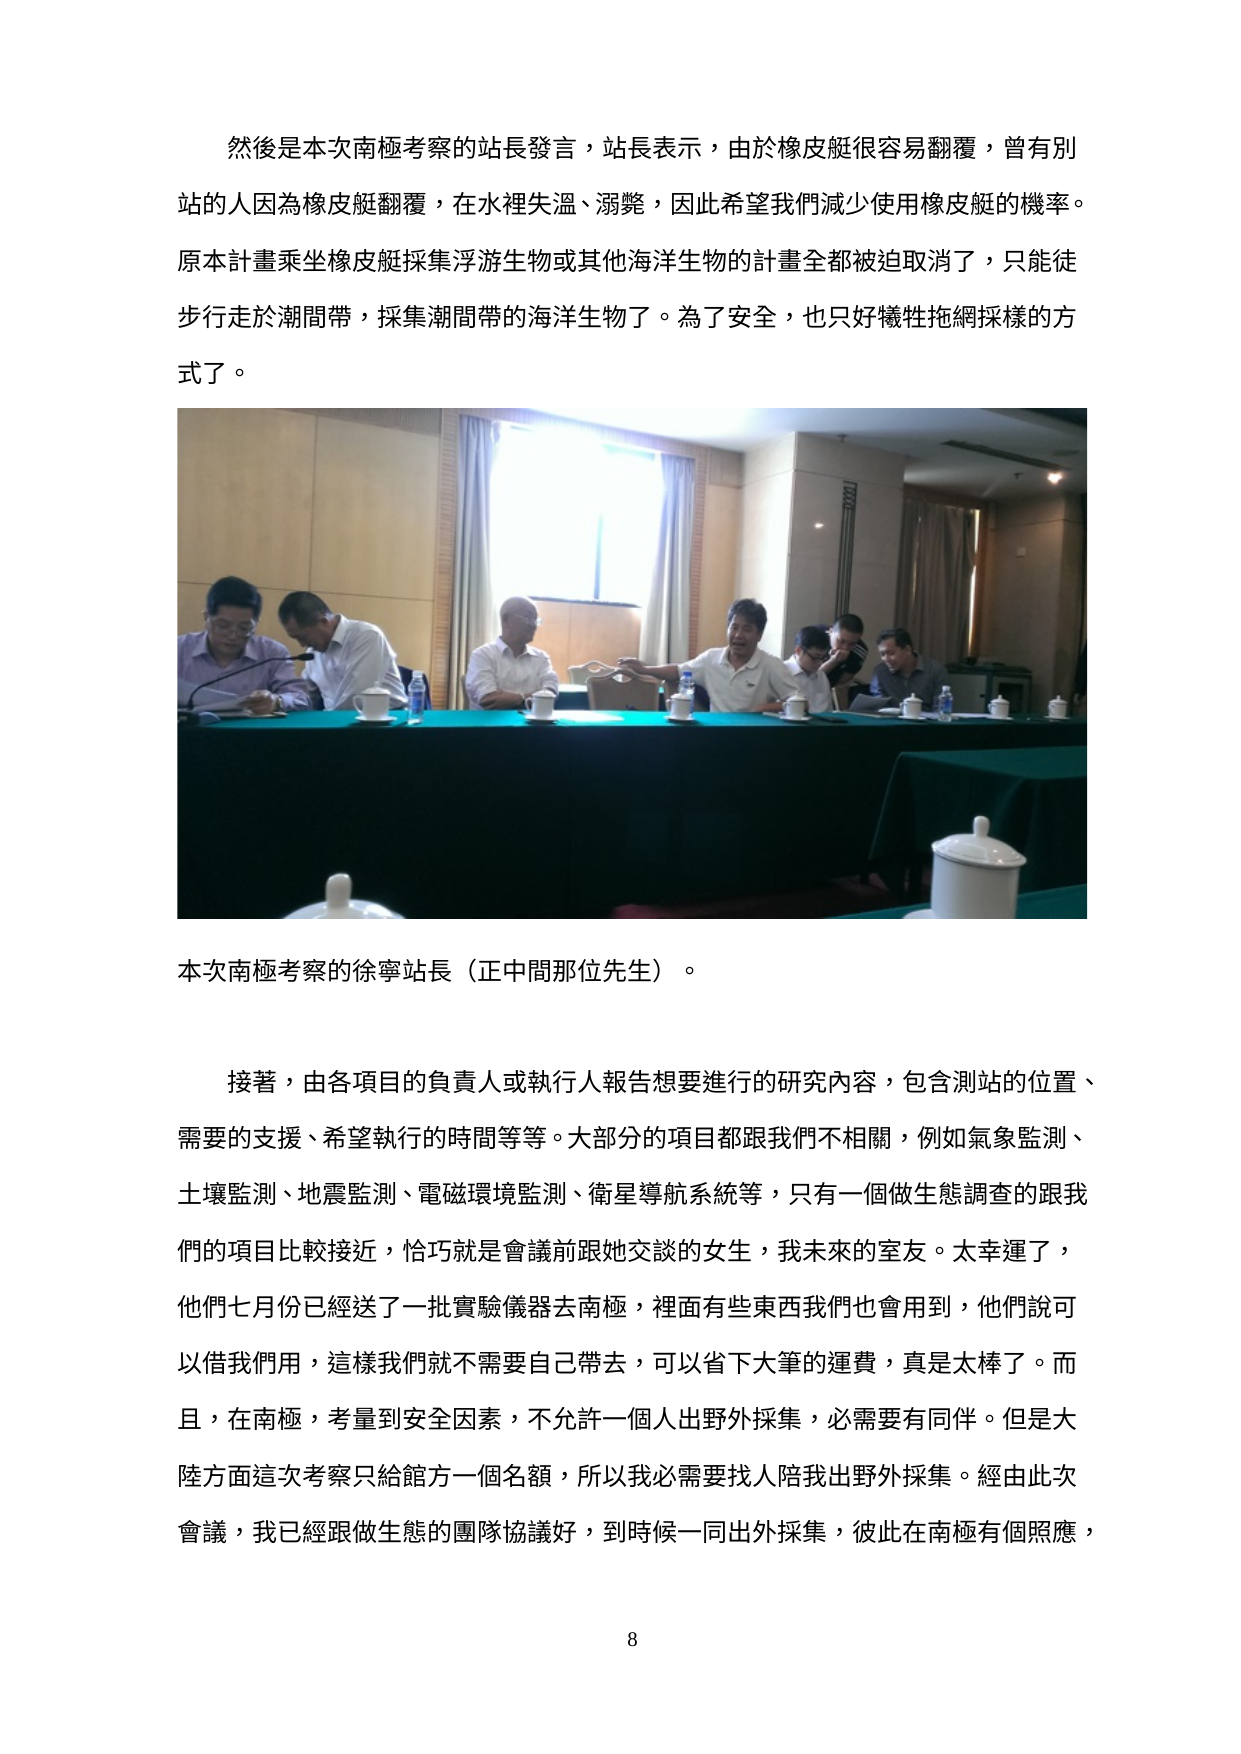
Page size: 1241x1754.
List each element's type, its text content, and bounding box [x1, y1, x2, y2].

text 本次南極考察的徐寧站長（正中間那位先生）。 [177, 951, 1087, 988]
text 接著，由各項目的負責人或執行人報告想要進行的研究內容，包含測站的位置、需要的支援、希望執行的時間等等。大部分的項目都跟我們不相關，例如氣象監測、土壤監測、地震監測、電磁環境監測、衛星導航系統等，只有一個做生態調查的跟我們的項目比較接近，恰巧就是會議前跟她交談的女生，我未來的室友。太幸運了，他們七月份已經送了一批實驗儀器去南極，裡面有些東西我們也會用到，他們說可以借我們用，這樣我們就不需要自己帶去，可以省下大筆的運費，真是太棒了。而且，在南極，考量到安全因素，不允許一個人出野外採集，必需要有同伴。但是大陸方面這次考察只給館方一個名額，所以我必需要找人陪我出野外採集。經由此次會議，我已經跟做生態的團隊協議好，到時候一同出外採集，彼此在南極有個照應，也確保實驗可以順利進行！ [177, 1062, 1087, 1549]
text 然後是本次南極考察的站長發言，站長表示，由於橡皮艇很容易翻覆，曾有別站的人因為橡皮艇翻覆，在水裡失溫、溺斃，因此希望我們減少使用橡皮艇的機率。原本計畫乘坐橡皮艇採集浮游生物或其他海洋生物的計畫全都被迫取消了，只能徒步行走於潮間帶，採集潮間帶的海洋生物了。為了安全，也只好犧牲拖網採樣的方式了。 [177, 128, 1087, 391]
picture [177, 408, 1088, 919]
